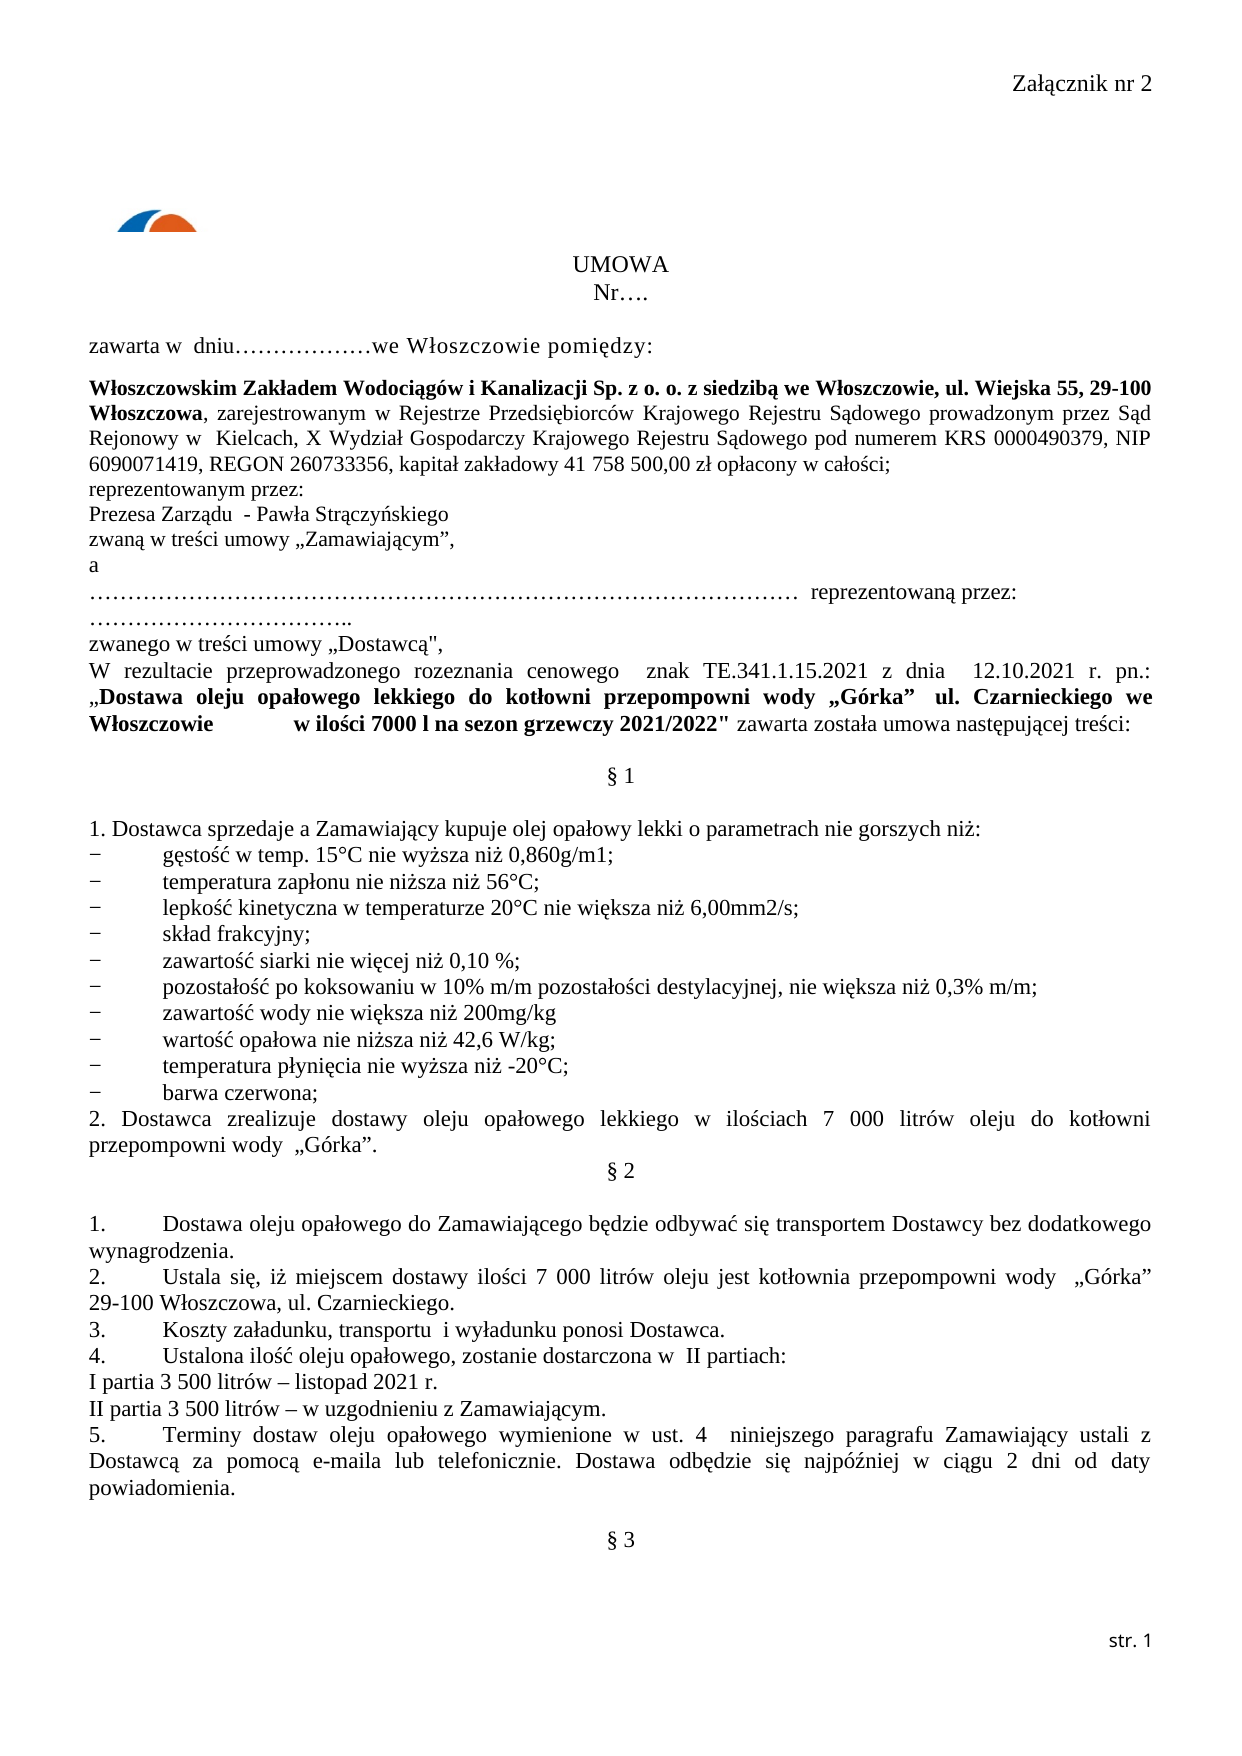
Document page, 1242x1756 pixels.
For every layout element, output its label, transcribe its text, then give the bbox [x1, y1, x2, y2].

list gęstość w temp. 15°C nie wyższa niż 0,860g/m1; [89, 841, 1153, 868]
text 1. Dostawca sprzedaje a Zamawiający kupuje olej opałowy lekki o parametrach nie gorszych niż: [89, 815, 1153, 841]
text Włoszczowskim Zakładem Wodociągów i Kanalizacji Sp. z o. o. z siedzibą we Włoszczowie, ul. Wiejska 55, 29-100 Włoszczowa, zarejestrowanym w Rejestrze Przedsiębiorców Krajowego Rejestru Sądowego prowadzonym przez Sąd Rejonowy w Kielcach, X Wydział Gospodarczy Krajowego Rejestru Sądowego pod numerem KRS 0000490379, NIP 6090071419, REGON 260733356, kapitał zakładowy 41 758 500,00 zł opłacony w całości; [89, 375, 1153, 476]
list Ustala się, iż miejscem dostawy ilości 7 000 litrów oleju jest kotłownia przepompowni wody „Górka” 29-100 Włoszczowa, ul. Czarnieckiego. [89, 1263, 1153, 1316]
text ………………………………………………………………………………… reprezentowaną przez: [89, 578, 1153, 604]
list Ustalona ilość oleju opałowego, zostanie dostarczona w II partiach: [89, 1342, 1153, 1368]
list temperatura zapłonu nie niższa niż 56°C; [89, 868, 1153, 894]
text W rezultacie przeprowadzonego rozeznania cenowego znak TE.341.1.15.2021 z dnia 12.10.2021 r. pn.: „Dostawa oleju opałowego lekkiego do kotłowni przepompowni wody „Górka” ul. Czarnieckiego we Włoszczowie w ilości 7000 l na sezon grzewczy 2021/2022" zawarta została umowa następującej treści: [89, 657, 1153, 736]
list pozostałość po koksowaniu w 10% m/m pozostałości destylacyjnej, nie większa niż 0,3% m/m; [89, 973, 1153, 999]
text Załącznik nr 2 [89, 74, 1153, 96]
text reprezentowanym przez: [89, 476, 1153, 501]
text 2. Dostawca zrealizuje dostawy oleju opałowego lekkiego w ilościach 7 000 litrów oleju do kotłowni przepompowni wody „Górka”. [89, 1105, 1153, 1158]
list wartość opałowa nie niższa niż 42,6 W/kg; [89, 1026, 1153, 1052]
text I partia 3 500 litrów – listopad 2021 r. [89, 1368, 1153, 1395]
text UMOWA [89, 251, 1153, 278]
text a [89, 551, 1153, 578]
list zawartość wody nie większa niż 200mg/kg [89, 999, 1153, 1026]
list barwa czerwona; [89, 1078, 1153, 1105]
list skład frakcyjny; [89, 920, 1153, 947]
text zwaną w treści umowy „Zamawiającym”, [89, 526, 1153, 551]
text Nr…. [89, 278, 1153, 306]
list Terminy dostaw oleju opałowego wymienione w ust. 4 niniejszego paragrafu Zamawiający ustali z Dostawcą za pomocą e-maila lub telefonicznie. Dostawa odbędzie się najpóźniej w ciągu 2 dni od daty powiadomienia. [89, 1421, 1153, 1500]
list temperatura płynięcia nie wyższa niż -20°C; [89, 1052, 1153, 1078]
list zawartość siarki nie więcej niż 0,10 %; [89, 947, 1153, 973]
text § 3 [89, 1527, 1153, 1553]
list Dostawa oleju opałowego do Zamawiającego będzie odbywać się transportem Dostawcy bez dodatkowego wynagrodzenia. [89, 1210, 1153, 1263]
text II partia 3 500 litrów – w uzgodnieniu z Zamawiającym. [89, 1395, 1153, 1421]
list lepkość kinetyczna w temperaturze 20°C nie większa niż 6,00mm2/s; [89, 894, 1153, 920]
list Koszty załadunku, transportu i wyładunku ponosi Dostawca. [89, 1316, 1153, 1342]
text § 2 [89, 1158, 1153, 1184]
text Prezesa Zarządu - Pawła Strączyńskiego [89, 501, 1153, 526]
text § 1 [89, 762, 1153, 789]
text zawarta w dniu………………we Włoszczowie pomiędzy: [89, 332, 1153, 358]
text …………………………….. zwanego w treści umowy „Dostawcą", [89, 604, 1153, 657]
